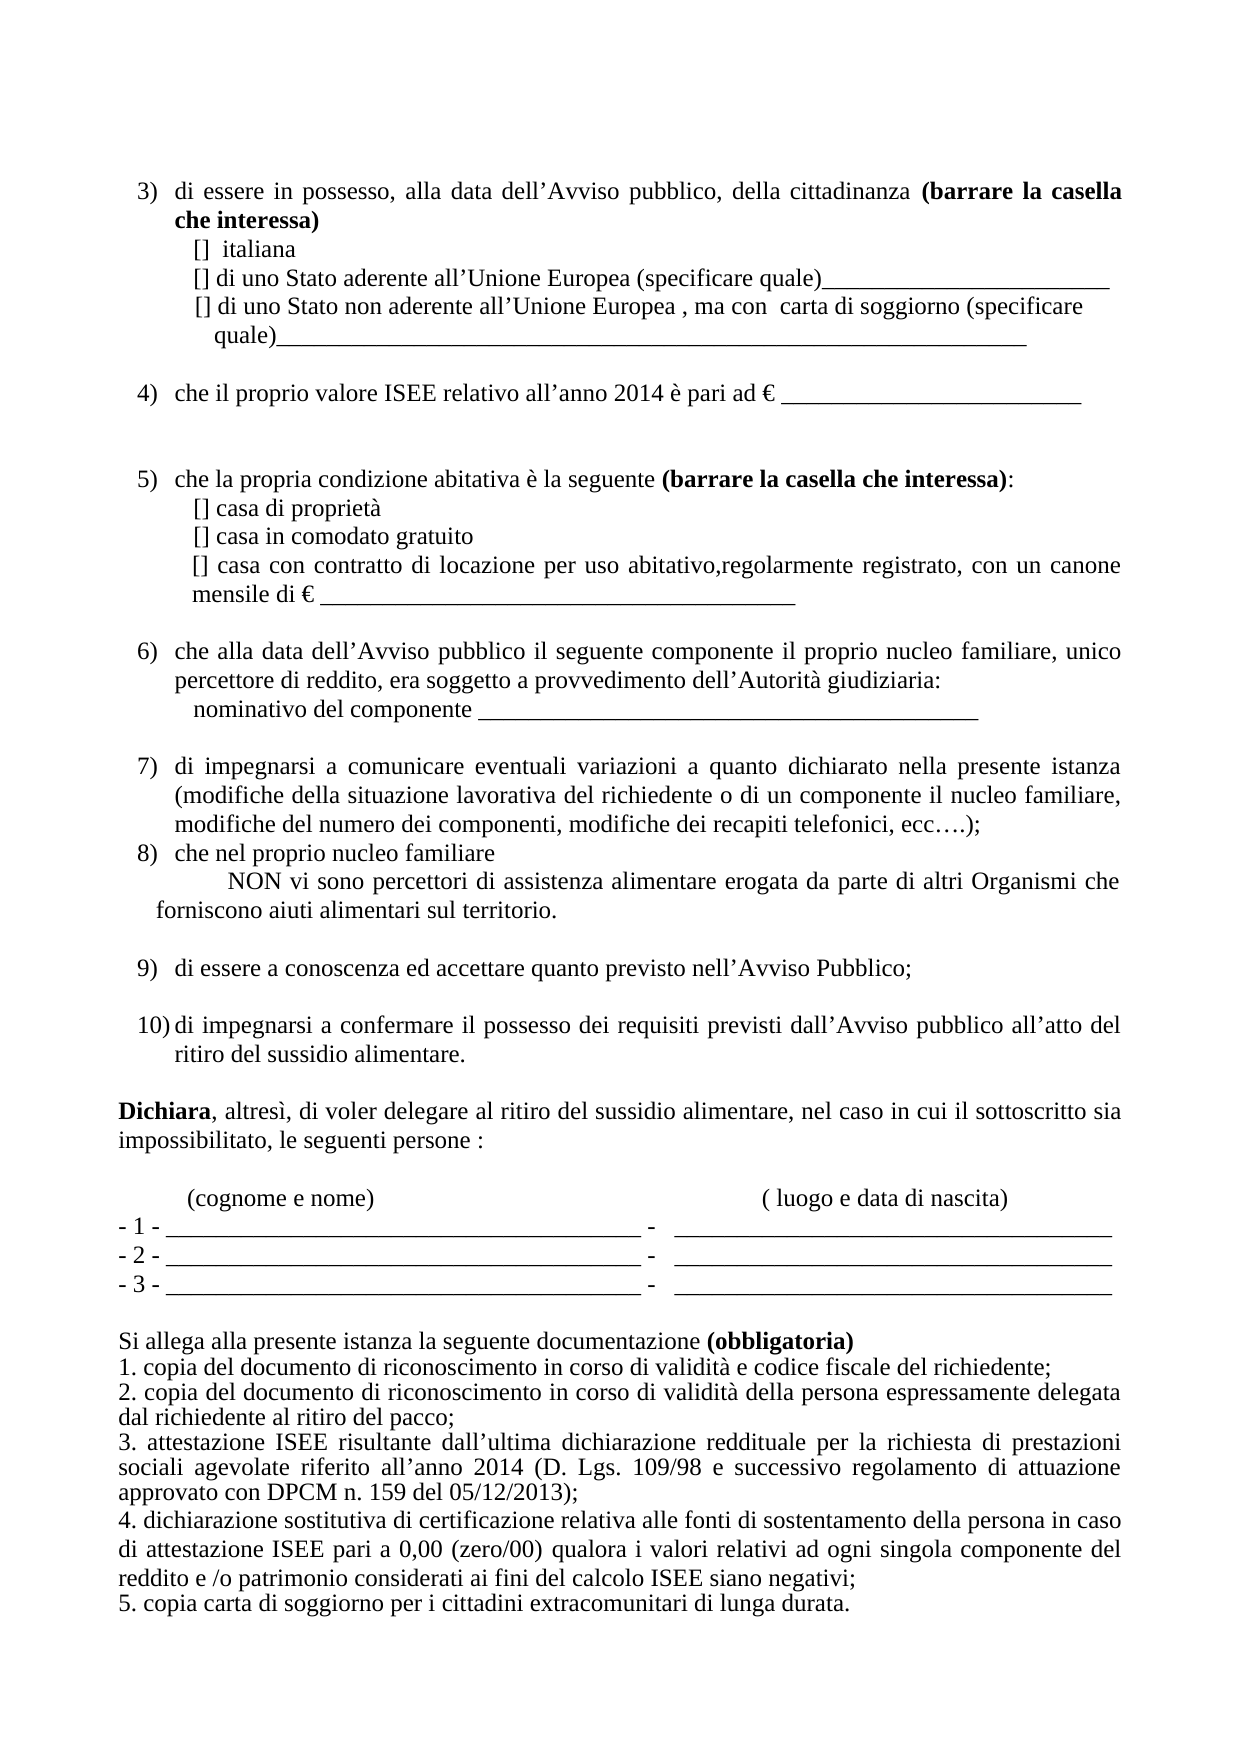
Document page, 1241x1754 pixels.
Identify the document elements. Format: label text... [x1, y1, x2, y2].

text - 2 - ______________________________________ - ___________________________________ [118, 1240, 1122, 1269]
text [] di uno Stato aderente all’Unione Europea (specificare quale)_______________________ [156, 263, 1122, 291]
list di essere in possesso, alla data dell’Avviso pubblico, della cittadinanza (barrare la casella che interessa) [137, 176, 1122, 234]
text Dichiara, altresì, di voler delegare al ritiro del sussidio alimentare, nel caso in cui il sottoscritto sia impossibilitato, le seguenti persone : [118, 1096, 1122, 1154]
text NON vi sono percettori di assistenza alimentare erogata da parte di altri Organismi che forniscono aiuti alimentari sul territorio. [156, 866, 1122, 924]
list che nel proprio nucleo familiare [137, 838, 1122, 866]
text 4. dichiarazione sostitutiva di certificazione relativa alle fonti di sostentamento della persona in caso di attestazione ISEE pari a 0,00 (zero/00) qualora i valori relativi ad ogni singola componente del reddito e /o patrimonio considerati ai fini del calcolo ISEE siano negativi; [118, 1505, 1122, 1591]
text [] casa di proprietà [156, 493, 1122, 521]
text 3. attestazione ISEE risultante dall’ultima dichiarazione reddituale per la richiesta di prestazioni sociali agevolate riferito all’anno 2014 (D. Lgs. 109/98 e successivo regolamento di attuazione approvato con DPCM n. 159 del 05/12/2013); [118, 1430, 1122, 1505]
list di impegnarsi a confermare il possesso dei requisiti previsti dall’Avviso pubblico all’atto del ritiro del sussidio alimentare. [137, 1010, 1122, 1068]
text 1. copia del documento di riconoscimento in corso di validità e codice fiscale del richiedente; [118, 1355, 1122, 1380]
text [] casa in comodato gratuito [156, 521, 1122, 550]
text - 3 - ______________________________________ - ___________________________________ [118, 1269, 1122, 1298]
list di essere a conoscenza ed accettare quanto previsto nell’Avviso Pubblico; [137, 953, 1122, 981]
list che il proprio valore ISEE relativo all’anno 2014 è pari ad € ­­­­­­­­­­­________________________ [137, 378, 1122, 406]
list che la propria condizione abitativa è la seguente (barrare la casella che interessa): [137, 464, 1122, 493]
text 5. copia carta di soggiorno per i cittadini extracomunitari di lunga durata. [118, 1591, 1122, 1616]
text Si allega alla presente istanza la seguente documentazione (obbligatoria) [118, 1326, 1122, 1355]
text [] di uno Stato non aderente all’Unione Europea , ma con carta di soggiorno (specificare quale)____________________________________________________________ [118, 291, 1122, 349]
text 2. copia del documento di riconoscimento in corso di validità della persona espressamente delegata dal richiedente al ritiro del pacco; [118, 1380, 1122, 1430]
text nominativo del componente ________________________________________ [156, 694, 1122, 723]
text - 1 - ______________________________________ - ___________________________________ [118, 1211, 1122, 1240]
text [] italiana [156, 234, 1122, 263]
list che alla data dell’Avviso pubblico il seguente componente il proprio nucleo familiare, unico percettore di reddito, era soggetto a provvedimento dell’Autorità giudiziaria: [137, 636, 1122, 694]
text (cognome e nome) ( luogo e data di nascita) [118, 1183, 1122, 1211]
text [] casa con contratto di locazione per uso abitativo,regolarmente registrato, con un canone mensile di € ______________________________________ [192, 550, 1122, 608]
list di impegnarsi a comunicare eventuali variazioni a quanto dichiarato nella presente istanza (modifiche della situazione lavorativa del richiedente o di un componente il nucleo familiare, modifiche del numero dei componenti, modifiche dei recapiti telefonici, ecc….); [137, 751, 1122, 838]
